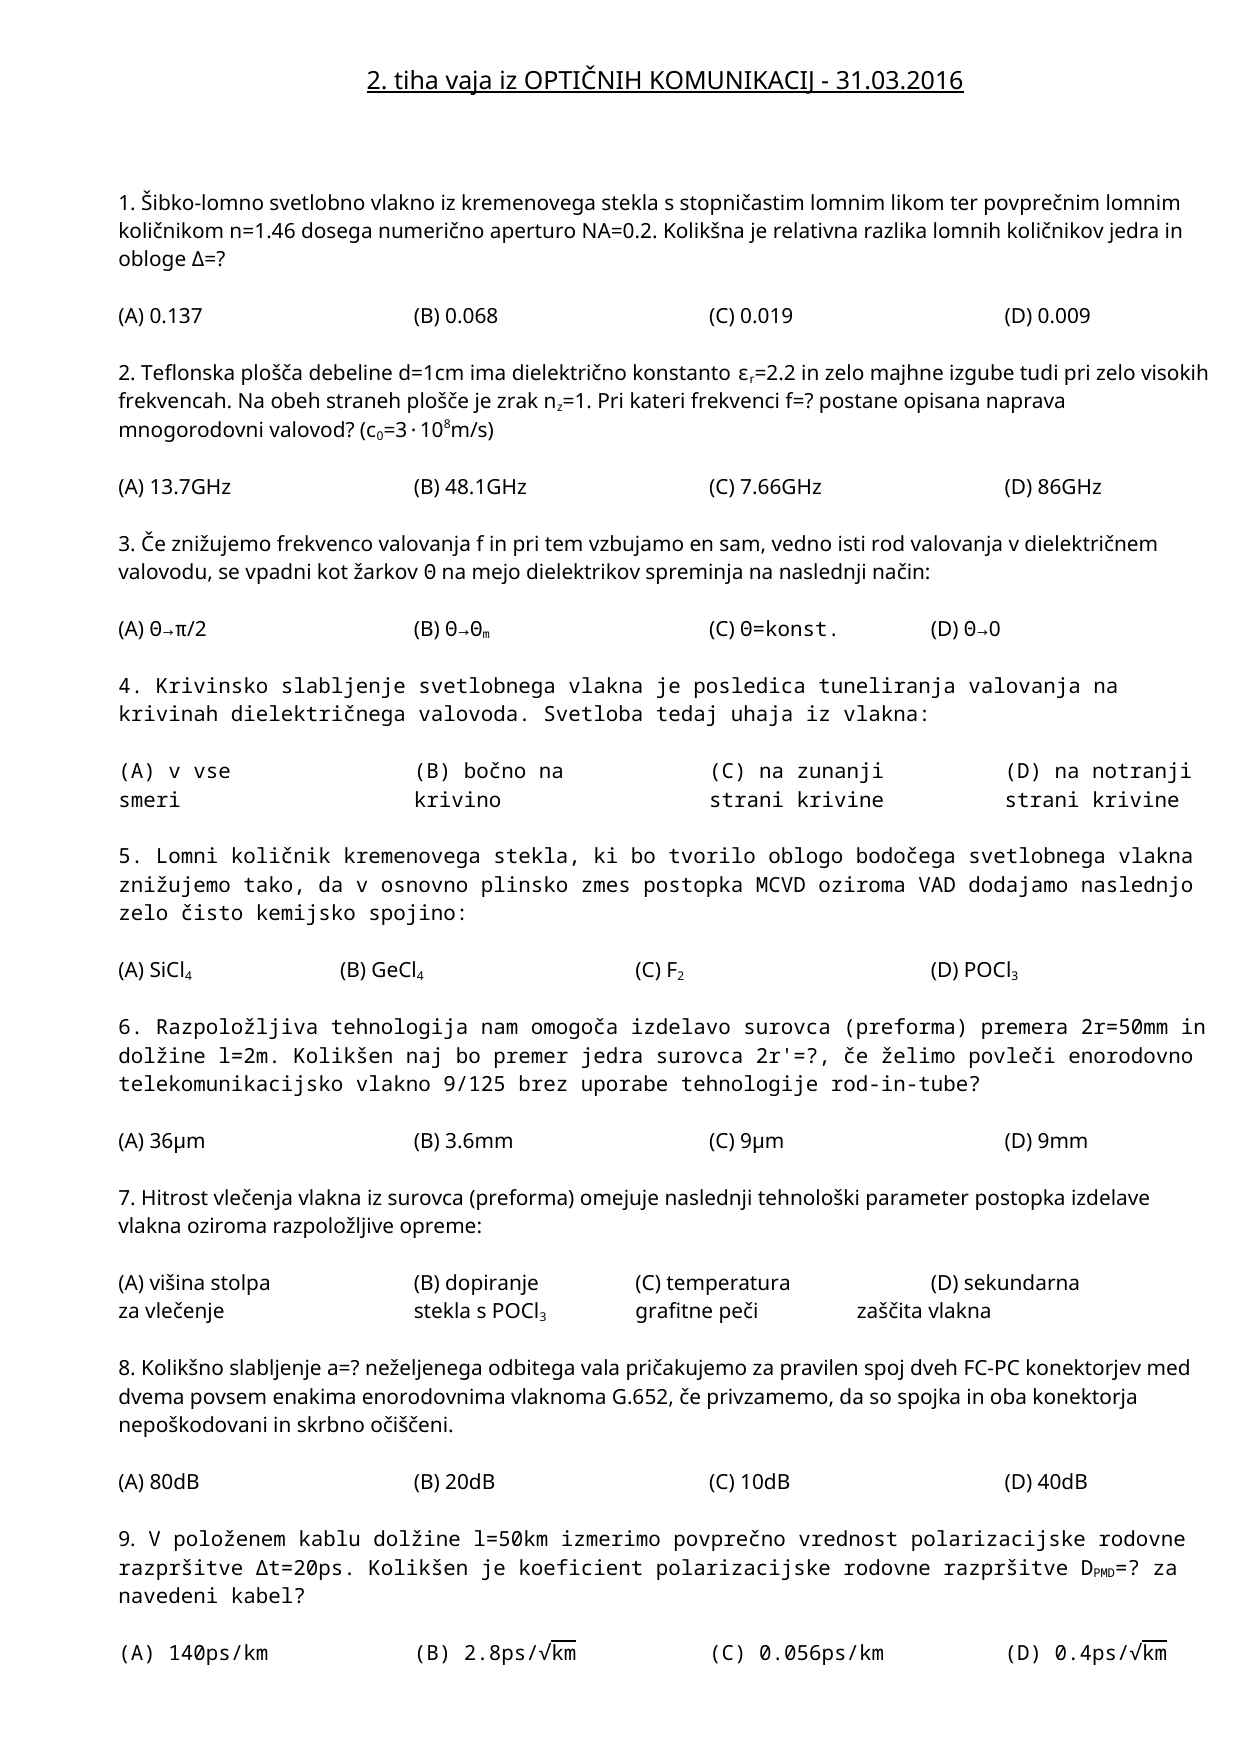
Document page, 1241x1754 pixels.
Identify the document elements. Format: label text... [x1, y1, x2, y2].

text 9. V položenem kablu dolžine l=50km izmerimo povprečno vrednost polarizacijske rodovne razpršitve Δt=20ps. Kolikšen je koeficient polarizacijske rodovne razpršitve DPMD=? za navedeni kabel? [118, 1524, 1212, 1609]
text 6. Razpoložljiva tehnologija nam omogoča izdelavo surovca (preforma) premera 2r=50mm in dolžine l=2m. Kolikšen naj bo premer jedra surovca 2r'=?, če želimo povleči enorodovno telekomunikacijsko vlakno 9/125 brez uporabe tehnologije rod-in-tube? [118, 1012, 1212, 1098]
text 2. tiha vaja iz OPTIČNIH KOMUNIKACIJ - 31.03.2016 [118, 63, 1212, 97]
text (A) višina stolpa (B) dopiranje (C) temperatura (D) sekundarna [118, 1268, 1212, 1297]
text (A) 13.7GHz (B) 48.1GHz (C) 7.66GHz (D) 86GHz [118, 472, 1212, 500]
text 1. Šibko-lomno svetlobno vlakno iz kremenovega stekla s stopničastim lomnim likom ter povprečnim lomnim količnikom n=1.46 dosega numerično aperturo NA=0.2. Kolikšna je relativna razlika lomnih količnikov jedra in obloge Δ=? [118, 188, 1212, 273]
text (A) 140ps/km (B) 2.8ps/√km (C) 0.056ps/km (D) 0.4ps/√km [118, 1638, 1212, 1666]
text 7. Hitrost vlečenja vlakna iz surovca (preforma) omejuje naslednji tehnološki parameter postopka izdelave vlakna oziroma razpoložljive opreme: [118, 1183, 1212, 1240]
text (A) v vse (B) bočno na (C) na zunanji (D) na notranji [118, 756, 1212, 785]
text 5. Lomni količnik kremenovega stekla, ki bo tvorilo oblogo bodočega svetlobnega vlakna znižujemo tako, da v osnovno plinsko zmes postopka MCVD oziroma VAD dodajamo naslednjo zelo čisto kemijsko spojino: [118, 842, 1212, 927]
text (A) 0.137 (B) 0.068 (C) 0.019 (D) 0.009 [118, 301, 1212, 330]
text 4. Krivinsko slabljenje svetlobnega vlakna je posledica tuneliranja valovanja na krivinah dielektričnega valovoda. Svetloba tedaj uhaja iz vlakna: [118, 671, 1212, 728]
text (A) 80dB (B) 20dB (C) 10dB (D) 40dB [118, 1467, 1212, 1496]
text za vlečenje stekla s POCl3 grafitne peči zaščita vlakna [118, 1297, 1212, 1325]
text 3. Če znižujemo frekvenco valovanja f in pri tem vzbujamo en sam, vedno isti rod valovanja v dielektričnem valovodu, se vpadni kot žarkov Θ na mejo dielektrikov spreminja na naslednji način: [118, 529, 1212, 586]
text smeri krivino strani krivine strani krivine [118, 785, 1212, 813]
text 8. Kolikšno slabljenje a=? neželjenega odbitega vala pričakujemo za pravilen spoj dveh FC-PC konektorjev med dvema povsem enakima enorodovnima vlaknoma G.652, če privzamemo, da so spojka in oba konektorja nepoškodovani in skrbno očiščeni. [118, 1353, 1212, 1439]
text (A) SiCl4 (B) GeCl4 (C) F2 (D) POCl3 [118, 955, 1212, 984]
text (A) Θ→π/2 (B) Θ→Θm (C) Θ=konst. (D) Θ→0 [118, 614, 1212, 643]
text 2. Teflonska plošča debeline d=1cm ima dielektrično konstanto εr=2.2 in zelo majhne izgube tudi pri zelo visokih frekvencah. Na obeh straneh plošče je zrak nz=1. Pri kateri frekvenci f=? postane opisana naprava mnogorodovni valovod? (c0=3∙108m/s) [118, 358, 1212, 443]
text (A) 36μm (B) 3.6mm (C) 9μm (D) 9mm [118, 1126, 1212, 1154]
